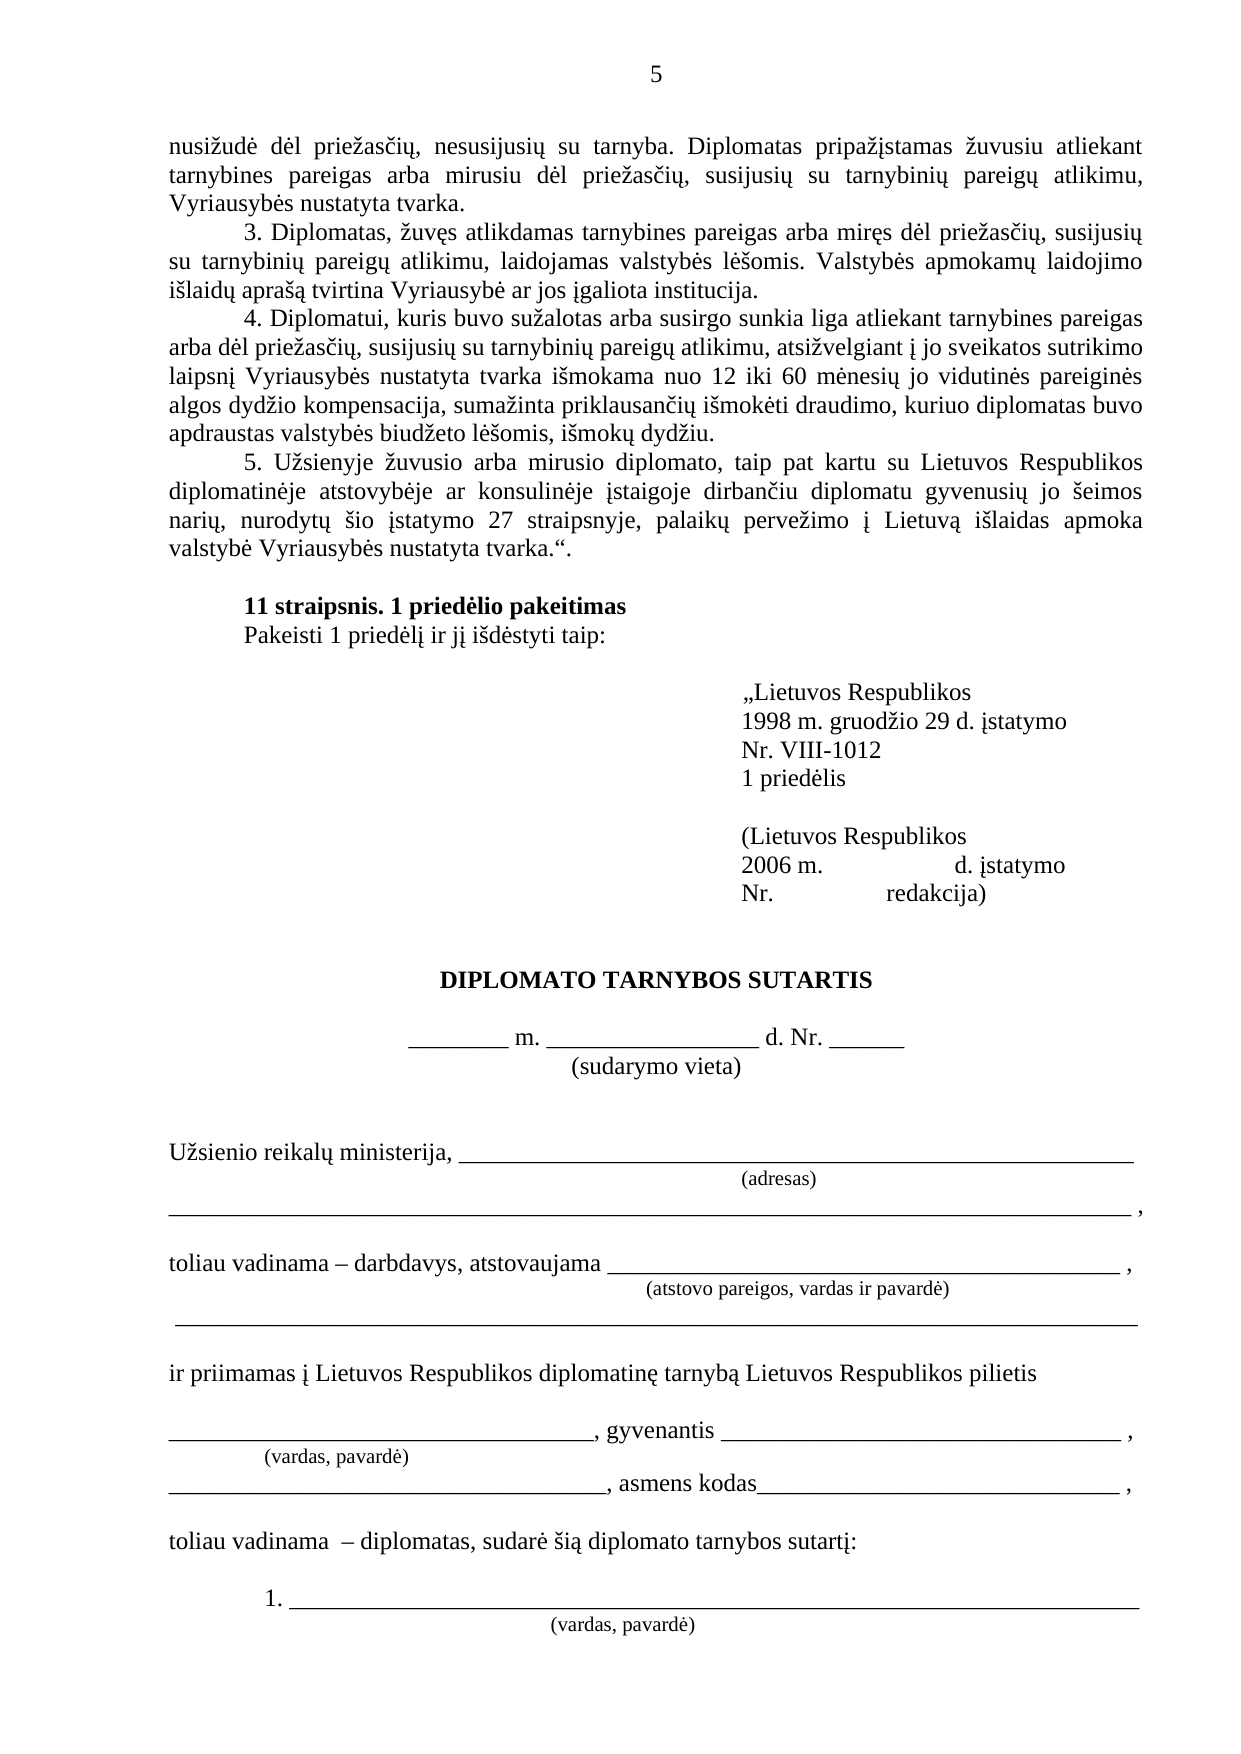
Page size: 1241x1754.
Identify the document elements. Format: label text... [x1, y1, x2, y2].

text 4. Diplomatui, kuris buvo sužalotas arba susirgo sunkia liga atliekant tarnybines pareigas arba dėl priežasčių, susijusių su tarnybinių pareigų atlikimu, atsižvelgiant į jo sveikatos sutrikimo laipsnį Vyriausybės nustatyta tvarka išmokama nuo 12 iki 60 mėnesių jo vidutinės pareiginės algos dydžio kompensacija, sumažinta priklausančių išmokėti draudimo, kuriuo diplomatas buvo apdraustas valstybės biudžeto lėšomis, išmokų dydžiu. [169, 303, 1144, 447]
text Užsienio reikalų ministerija, ______________________________________________________ [169, 1137, 1144, 1166]
text 5. Užsienyje žuvusio arba mirusio diplomato, taip pat kartu su Lietuvos Respublikos diplomatinėje atstovybėje ar konsulinėje įstaigoje dirbančiu diplomatu gyvenusių jo šeimos narių, nurodytų šio įstatymo 27 straipsnyje, palaikų pervežimo į Lietuvą išlaidas apmoka valstybė Vyriausybės nustatyta tvarka.“. [169, 447, 1144, 562]
text nusižudė dėl priežasčių, nesusijusių su tarnyba. Diplomatas pripažįstamas žuvusiu atliekant tarnybines pareigas arba mirusiu dėl priežasčių, susijusių su tarnybinių pareigų atlikimu, Vyriausybės nustatyta tvarka. [169, 131, 1144, 217]
text _____________________________________________________________________________ [169, 1300, 1144, 1329]
text 1 priedėlis [169, 763, 1144, 792]
text (vardas, pavardė) [169, 1444, 1144, 1468]
text (sudarymo vieta) [169, 1051, 1144, 1080]
text „Lietuvos Respublikos [169, 677, 1144, 706]
text 1. ____________________________________________________________________ [169, 1583, 1144, 1612]
text 1998 m. gruodžio 29 d. įstatymo [169, 706, 1144, 735]
text Pakeisti 1 priedėlį ir jį išdėstyti taip: [169, 620, 1144, 648]
text toliau vadinama – darbdavys, atstovaujama _________________________________________ , [169, 1248, 1144, 1276]
text (vardas, pavardė) [169, 1612, 1144, 1636]
text 2006 m. d. įstatymo [169, 850, 1144, 878]
text DIPLOMATO TARNYBOS SUTARTIS [169, 965, 1144, 993]
text __________________________________, gyvenantis ________________________________ , [169, 1415, 1144, 1444]
text ___________________________________, asmens kodas_____________________________ , [169, 1468, 1144, 1497]
text _____________________________________________________________________________ , [169, 1190, 1144, 1219]
text (adresas) [169, 1166, 1144, 1190]
text Nr. VIII-1012 [169, 735, 1144, 763]
text ________ m. _________________ d. Nr. ______ [169, 1022, 1144, 1051]
text 11 straipsnis. 1 priedėlio pakeitimas [169, 591, 1144, 620]
text toliau vadinama – diplomatas, sudarė šią diplomato tarnybos sutartį: [169, 1526, 1144, 1554]
text 3. Diplomatas, žuvęs atlikdamas tarnybines pareigas arba miręs dėl priežasčių, susijusių su tarnybinių pareigų atlikimu, laidojamas valstybės lėšomis. Valstybės apmokamų laidojimo išlaidų aprašą tvirtina Vyriausybė ar jos įgaliota institucija. [169, 217, 1144, 303]
text (Lietuvos Respublikos [169, 821, 1144, 850]
text ir priimamas į Lietuvos Respublikos diplomatinę tarnybą Lietuvos Respublikos pilietis [169, 1358, 1144, 1387]
text Nr. redakcija) [169, 878, 1144, 907]
text (atstovo pareigos, vardas ir pavardė) [169, 1276, 1144, 1300]
